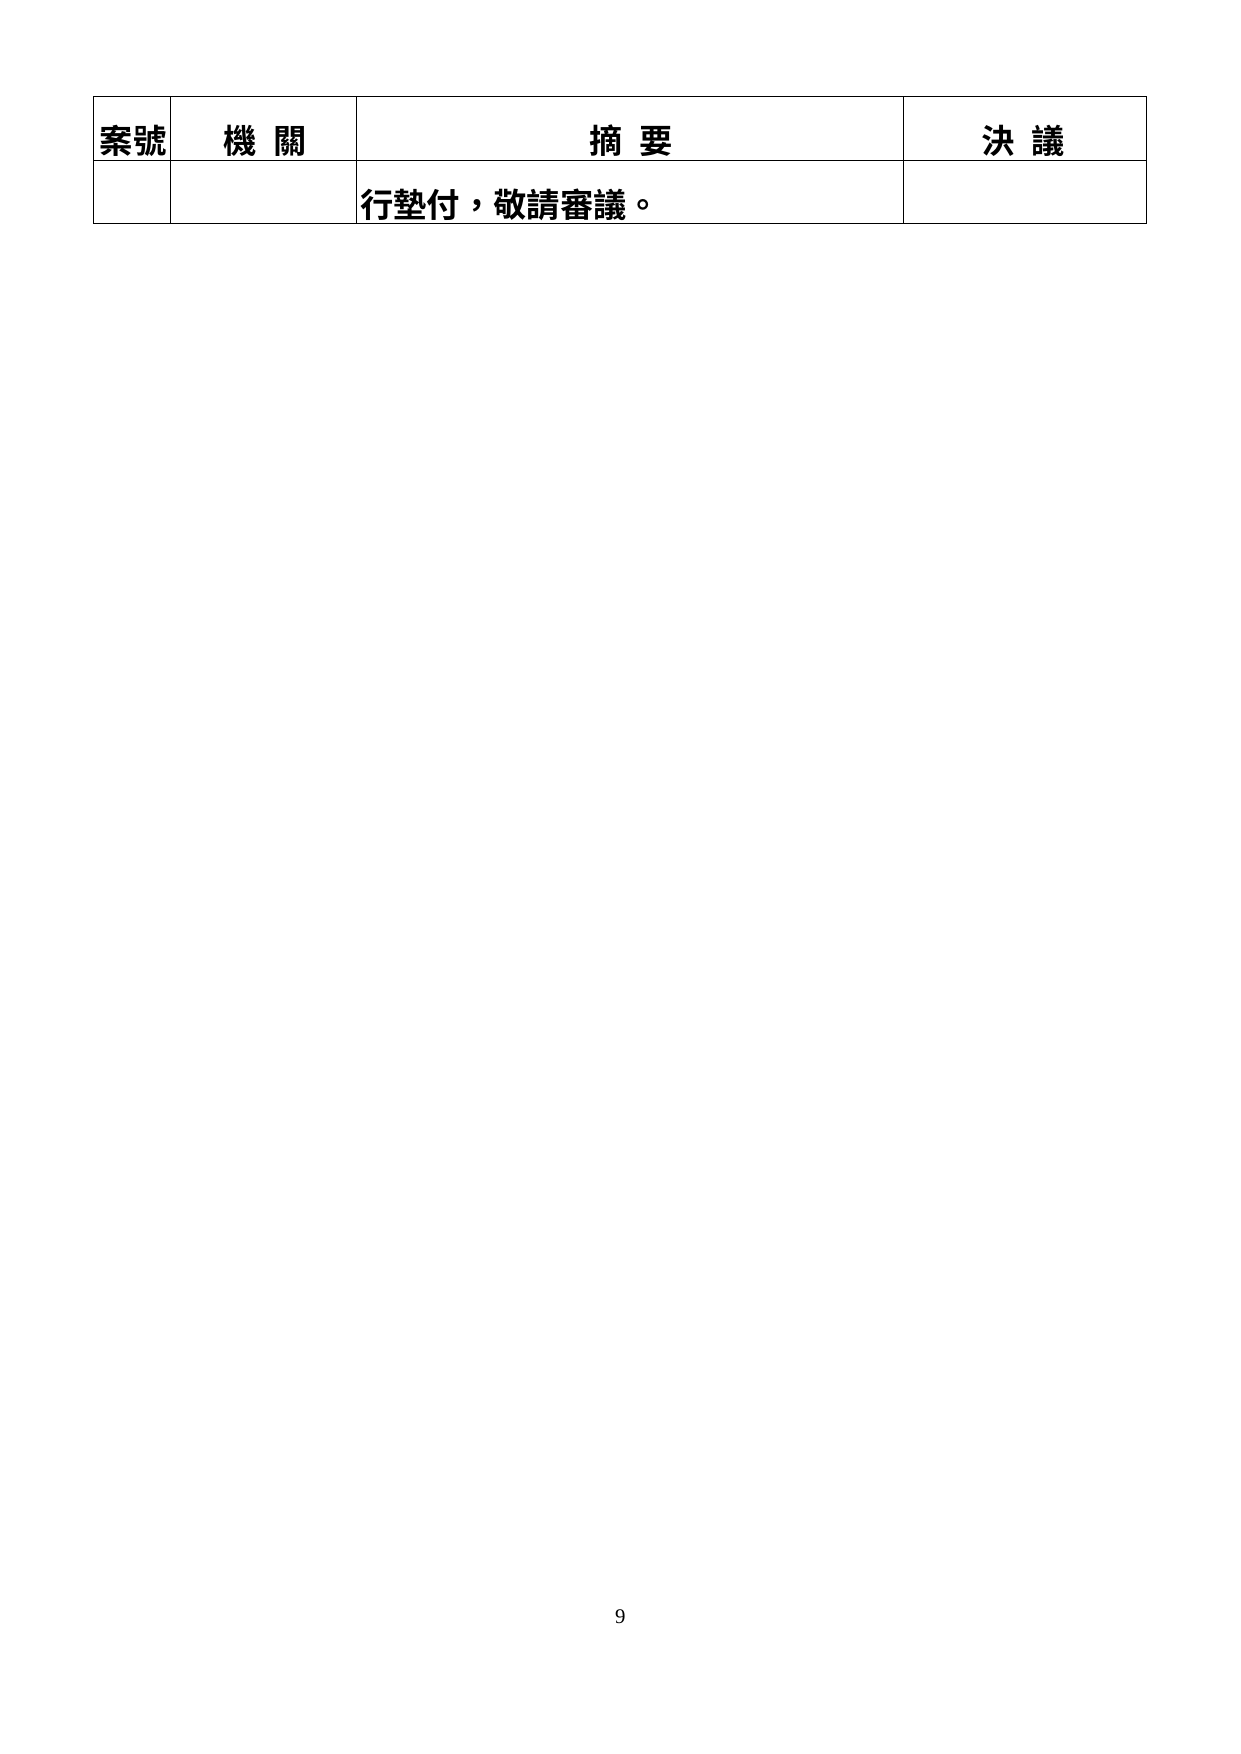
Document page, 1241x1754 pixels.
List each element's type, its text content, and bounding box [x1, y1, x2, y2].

table_cell [171, 161, 356, 223]
table_header 摘 要 [357, 97, 903, 160]
table_header 案號 [94, 97, 170, 160]
table_cell 行墊付，敬請審議。 [357, 161, 903, 223]
table_cell [94, 161, 170, 223]
table_header 決 議 [904, 97, 1146, 160]
table_header 機 關 [171, 97, 356, 160]
table_cell [904, 161, 1146, 223]
